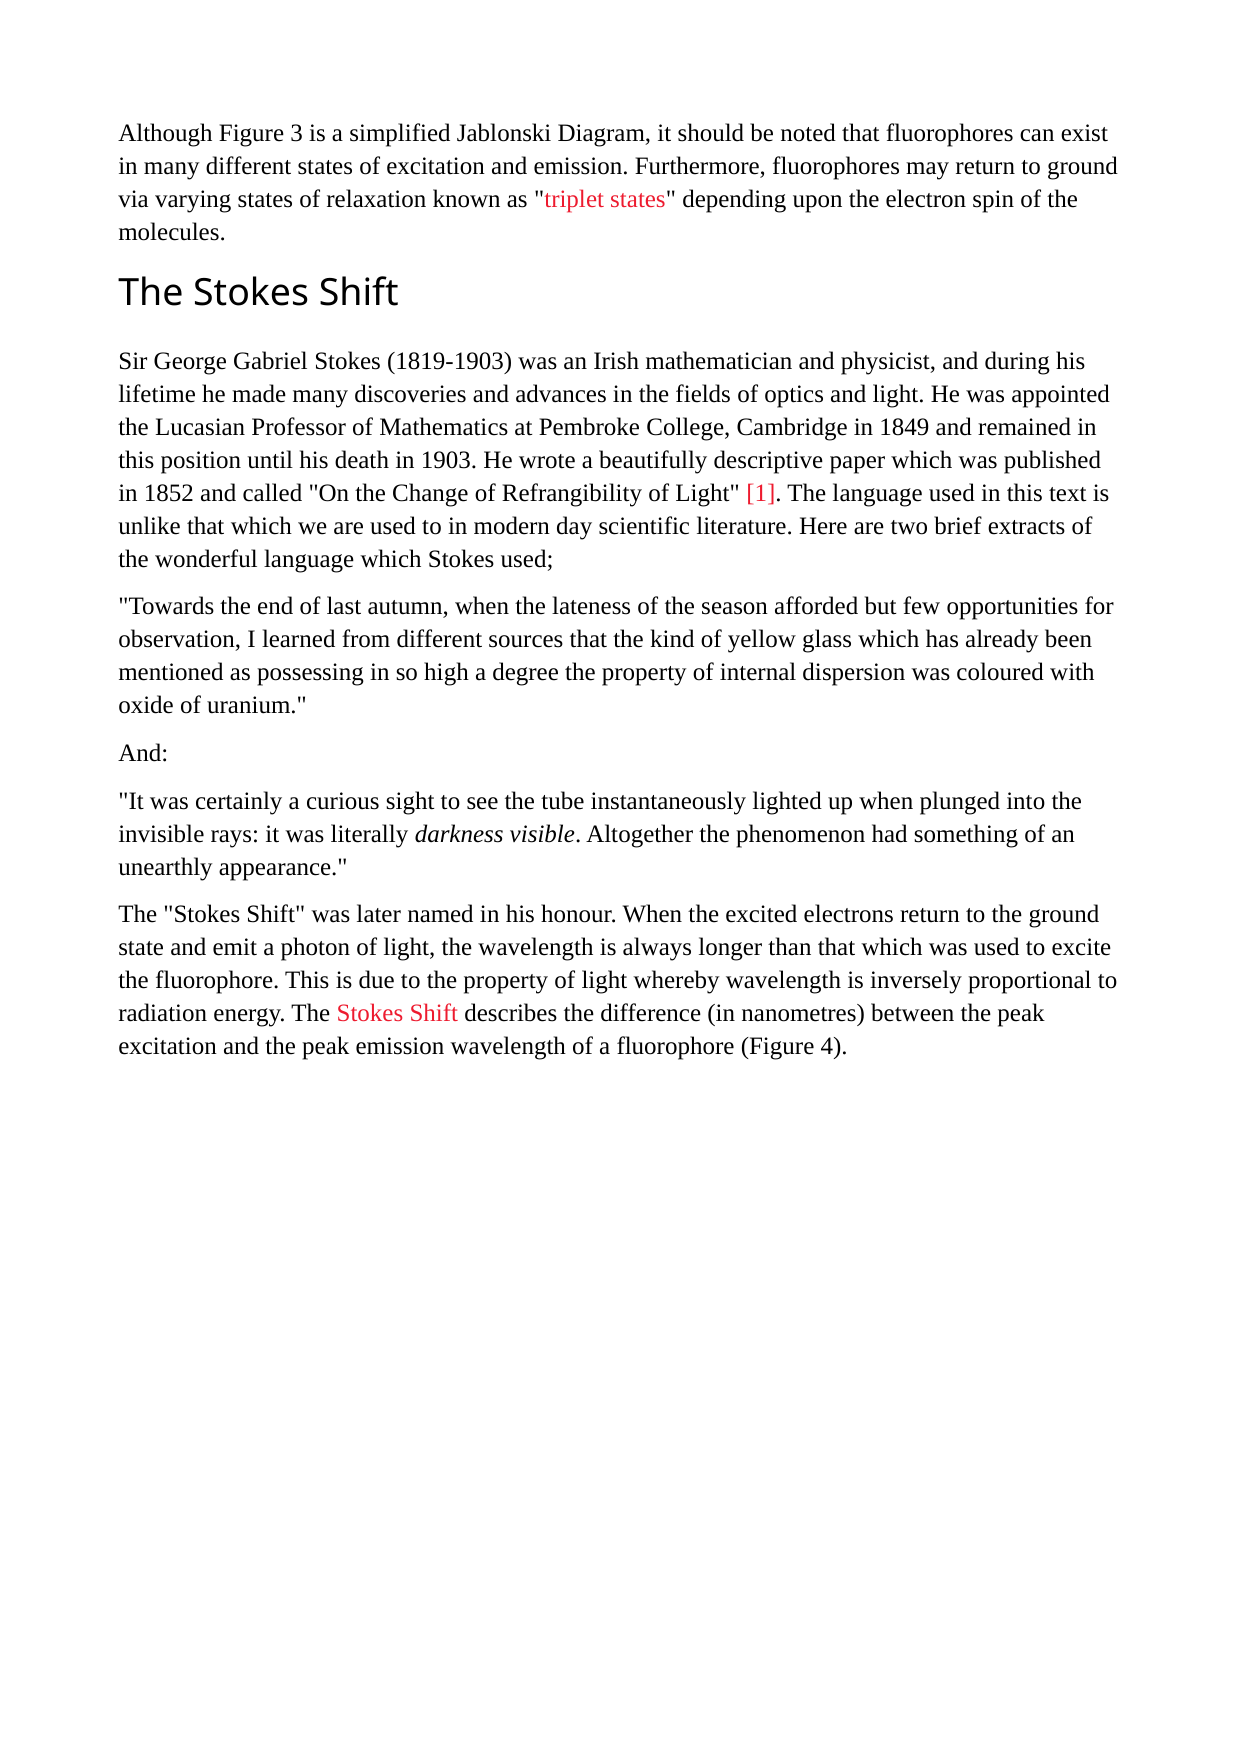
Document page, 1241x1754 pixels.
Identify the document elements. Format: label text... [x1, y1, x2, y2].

text The "Stokes Shift" was later named in his honour. When the excited electrons return to the ground state and emit a photon of light, the wavelength is always longer than that which was used to excite the fluorophore. This is due to the property of light whereby wavelength is inversely proportional to radiation energy. The Stokes Shift describes the difference (in nanometres) between the peak excitation and the peak emission wavelength of a fluorophore (Figure 4). [118, 899, 1122, 1060]
text "Towards the end of last autumn, when the lateness of the season afforded but few opportunities for observation, I learned from different sources that the kind of yellow glass which has already been mentioned as possessing in so high a degree the property of internal dispersion was coloured with oxide of uranium." [118, 591, 1122, 719]
text "It was certainly a curious sight to see the tube instantaneously lighted up when plunged into the invisible rays: it was literally darkness visible. Altogether the phenomenon had something of an unearthly appearance." [118, 786, 1122, 881]
text Sir George Gabriel Stokes (1819-1903) was an Irish mathematician and physicist, and during his lifetime he made many discoveries and advances in the fields of optics and light. He was appointed the Lucasian Professor of Mathematics at Pembroke College, Cambridge in 1849 and remained in this position until his death in 1903. He wrote a beautifully descriptive paper which was published in 1852 and called "On the Change of Refrangibility of Light" [1]. The language used in this text is unlike that which we are used to in modern day scientific literature. Here are two brief extracts of the wonderful language which Stokes used; [118, 346, 1122, 573]
text Although Figure 3 is a simplified Jablonski Diagram, it should be noted that fluorophores can exist in many different states of excitation and emission. Furthermore, fluorophores may return to ground via varying states of relaxation known as "triplet states" depending upon the electron spin of the molecules. [118, 118, 1122, 246]
text And: [118, 738, 1122, 767]
subtitle The Stokes Shift [118, 265, 1122, 316]
